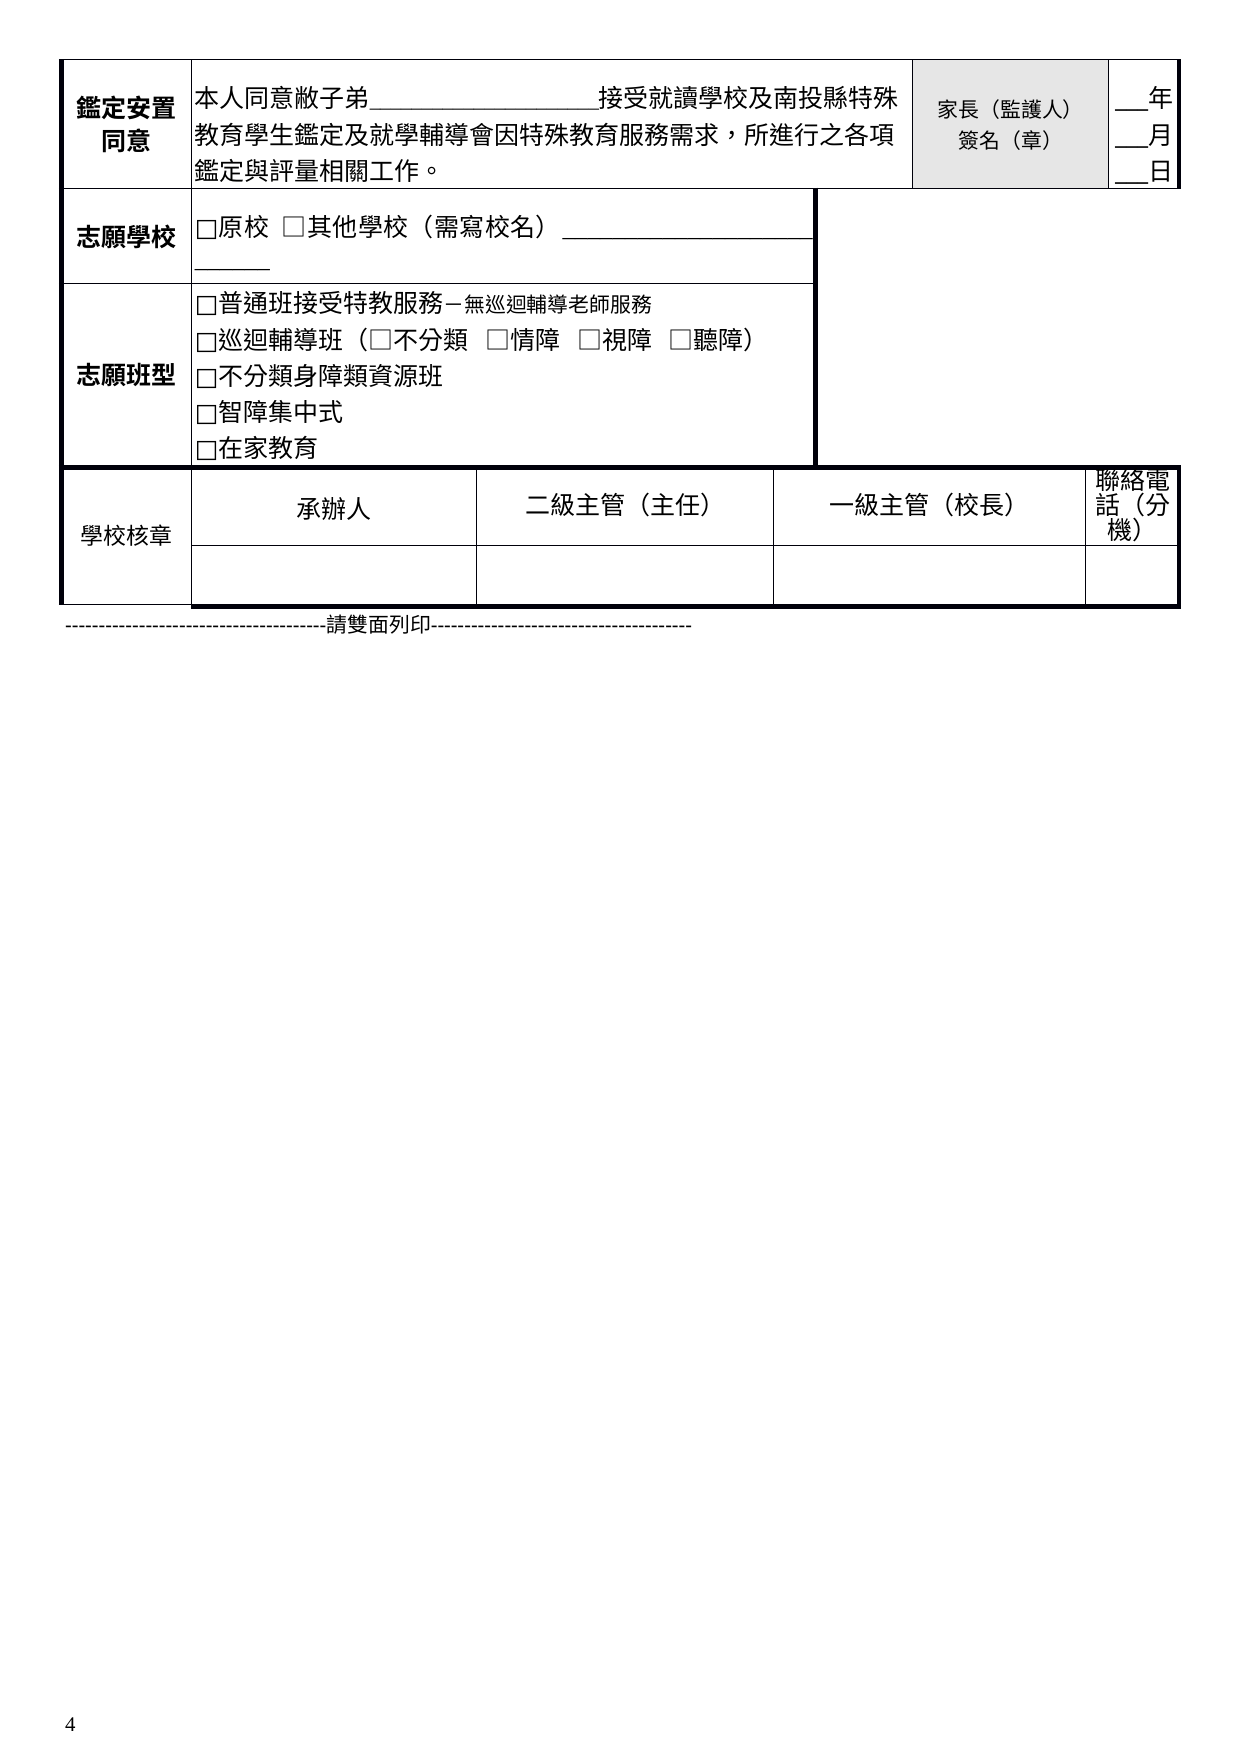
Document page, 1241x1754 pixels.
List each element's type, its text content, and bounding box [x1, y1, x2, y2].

table_cell □原校 □其他學校（需寫校名）__________________________ [192, 189, 813, 283]
table_cell □普通班接受特教服務－無巡迴輔導老師服務 □巡迴輔導班（□不分類 □情障 □視障 □聽障） □不分類身障類資源班 □智障集中式 □在家教育 [192, 284, 813, 465]
table_cell [1086, 546, 1177, 604]
table_cell 本人同意敝子弟______________________接受就讀學校及南投縣特殊教育學生鑑定及就學輔導會因特殊教育服務需求，所進行之各項鑑定與評量相關工作。 [192, 60, 912, 188]
table_cell 聯絡電話（分機） [1086, 470, 1177, 545]
table_cell [774, 546, 1085, 604]
table_cell 二級主管（主任） [477, 470, 773, 545]
table_cell 家長（監護人） 簽名（章） [913, 60, 1108, 188]
table_cell 志願班型 [64, 284, 191, 465]
table_cell 承辦人 [192, 470, 476, 545]
table_cell 鑑定安置 同意 [64, 60, 191, 188]
table_cell [477, 546, 773, 604]
table_cell ___年___月___日 [1109, 60, 1177, 188]
table_cell 學校核章 [64, 470, 191, 604]
table_cell [192, 546, 476, 604]
text ---------------------------------------請雙面列印--------------------------------------- [65, 608, 1138, 639]
table_cell 志願學校 [64, 189, 191, 283]
table_cell 一級主管（校長） [774, 470, 1085, 545]
